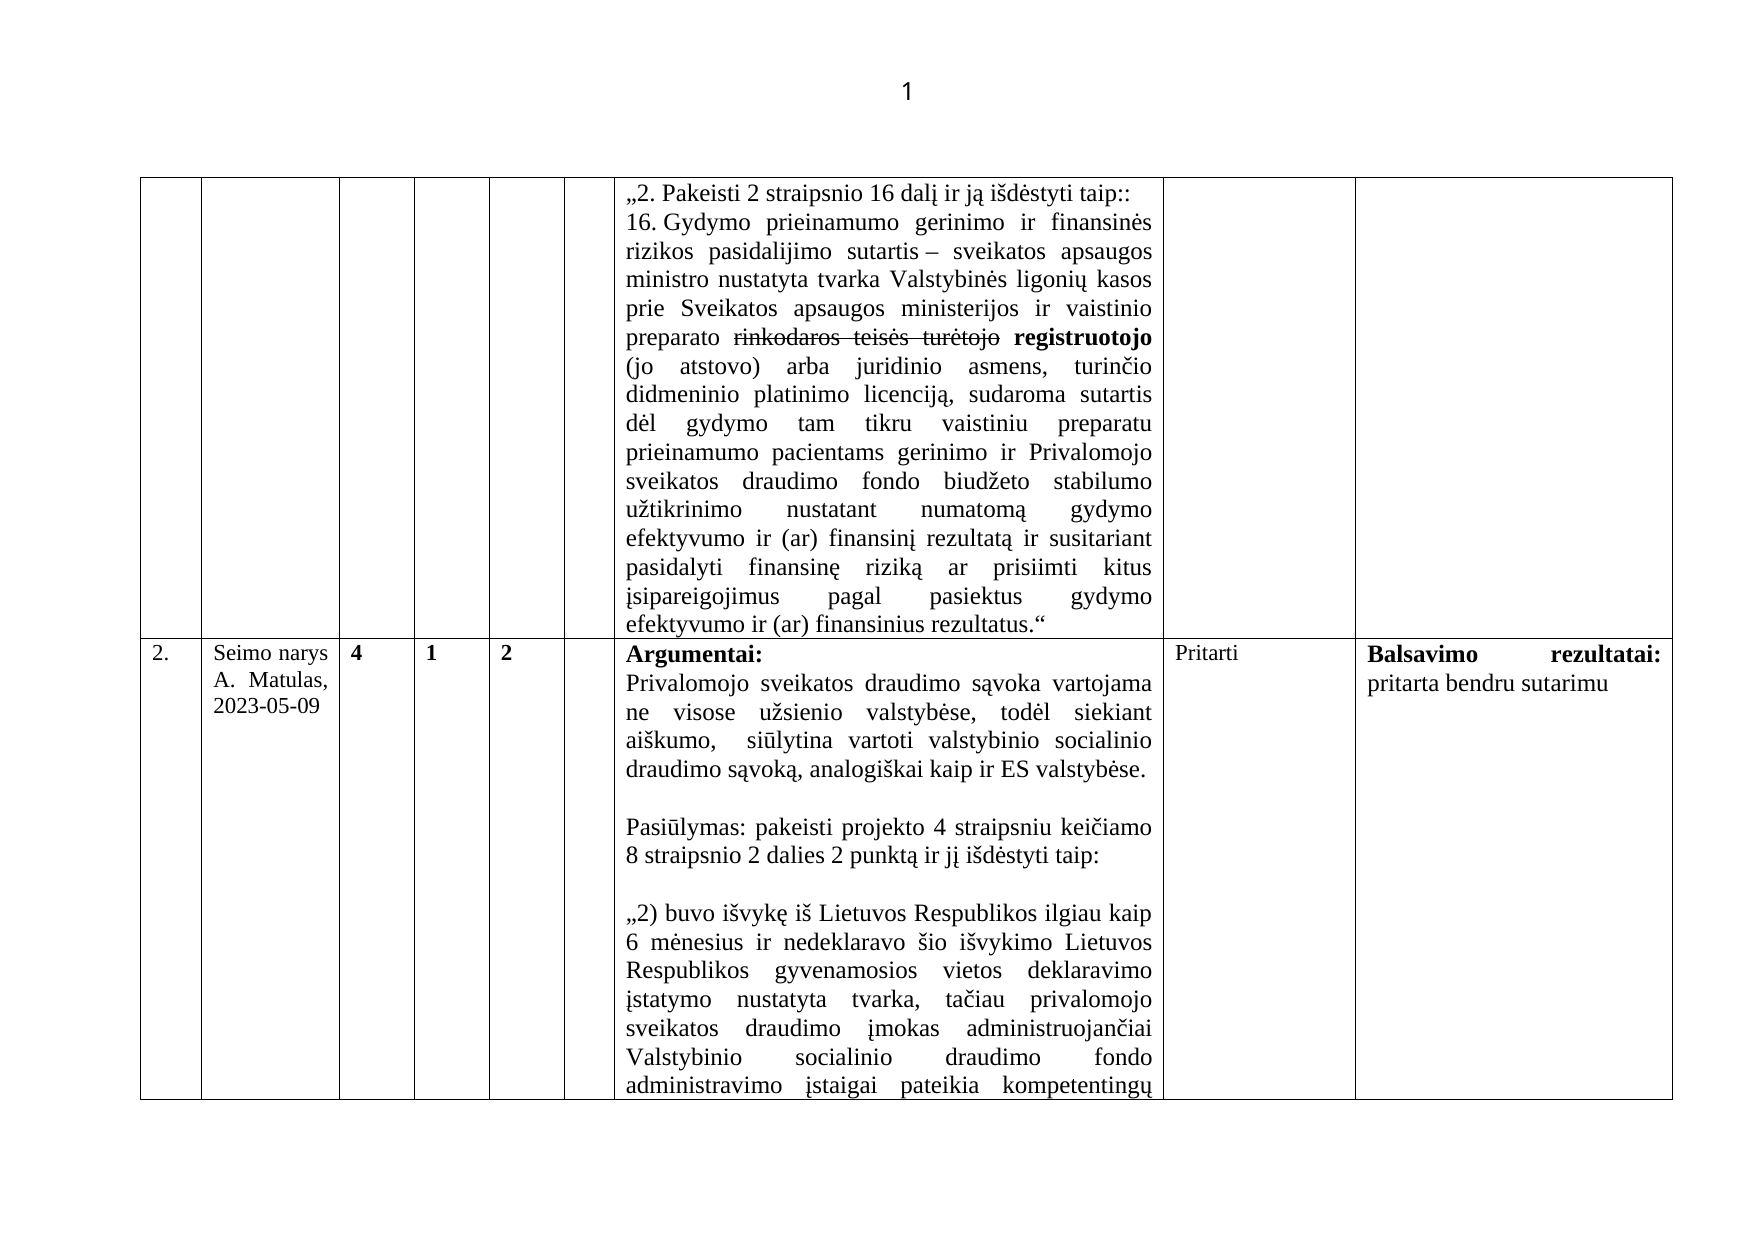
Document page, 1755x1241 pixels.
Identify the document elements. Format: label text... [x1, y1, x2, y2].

table_cell [415, 178, 489, 638]
table_cell [141, 178, 201, 638]
table_cell [340, 178, 414, 638]
table_cell [1356, 178, 1672, 638]
table_cell Pritarti [1164, 639, 1355, 1099]
table_cell [202, 178, 339, 638]
table_cell Balsavimo rezultatai: pritarta bendru sutarimu [1356, 639, 1672, 1099]
table_cell „2. Pakeisti 2 straipsnio 16 dalį ir ją išdėstyti taip:: 16. Gydymo prieinamumo gerinimo ir finansinės rizikos pasidalijimo sutartis – sveikatos apsaugos ministro nustatyta tvarka Valstybinės ligonių kasos prie Sveikatos apsaugos ministerijos ir vaistinio preparato rinkodaros teisės turėtojo registruotojo (jo atstovo) arba juridinio asmens, turinčio didmeninio platinimo licenciją, sudaroma sutartis dėl gydymo tam tikru vaistiniu preparatu prieinamumo pacientams gerinimo ir Privalomojo sveikatos draudimo fondo biudžeto stabilumo užtikrinimo nustatant numatomą gydymo efektyvumo ir (ar) finansinį rezultatą ir susitariant pasidalyti finansinę riziką ar prisiimti kitus įsipareigojimus pagal pasiektus gydymo efektyvumo ir (ar) finansinius rezultatus.“ [615, 178, 1163, 638]
table_cell 1 [415, 639, 489, 1099]
table_cell [565, 178, 614, 638]
table_cell [1164, 178, 1355, 638]
table_cell 4 [340, 639, 414, 1099]
table_cell Seimo narys A. Matulas, 2023-05-09 [202, 639, 339, 1099]
table_cell 2. [141, 639, 201, 1099]
table_cell Argumentai: Privalomojo sveikatos draudimo sąvoka vartojama ne visose užsienio valstybėse, todėl siekiant aiškumo, siūlytina vartoti valstybinio socialinio draudimo sąvoką, analogiškai kaip ir ES valstybėse. Pasiūlymas: pakeisti projekto 4 straipsniu keičiamo 8 straipsnio 2 dalies 2 punktą ir jį išdėstyti taip: „2) buvo išvykę iš Lietuvos Respublikos ilgiau kaip 6 mėnesius ir nedeklaravo šio išvykimo Lietuvos Respublikos gyvenamosios vietos deklaravimo įstatymo nustatyta tvarka, tačiau privalomojo sveikatos draudimo įmokas administruojančiai Valstybinio socialinio draudimo fondo administravimo įstaigai pateikia kompetentingų [615, 639, 1163, 1099]
table_cell [490, 178, 564, 638]
table_cell [565, 639, 614, 1099]
table_cell 2 [490, 639, 564, 1099]
